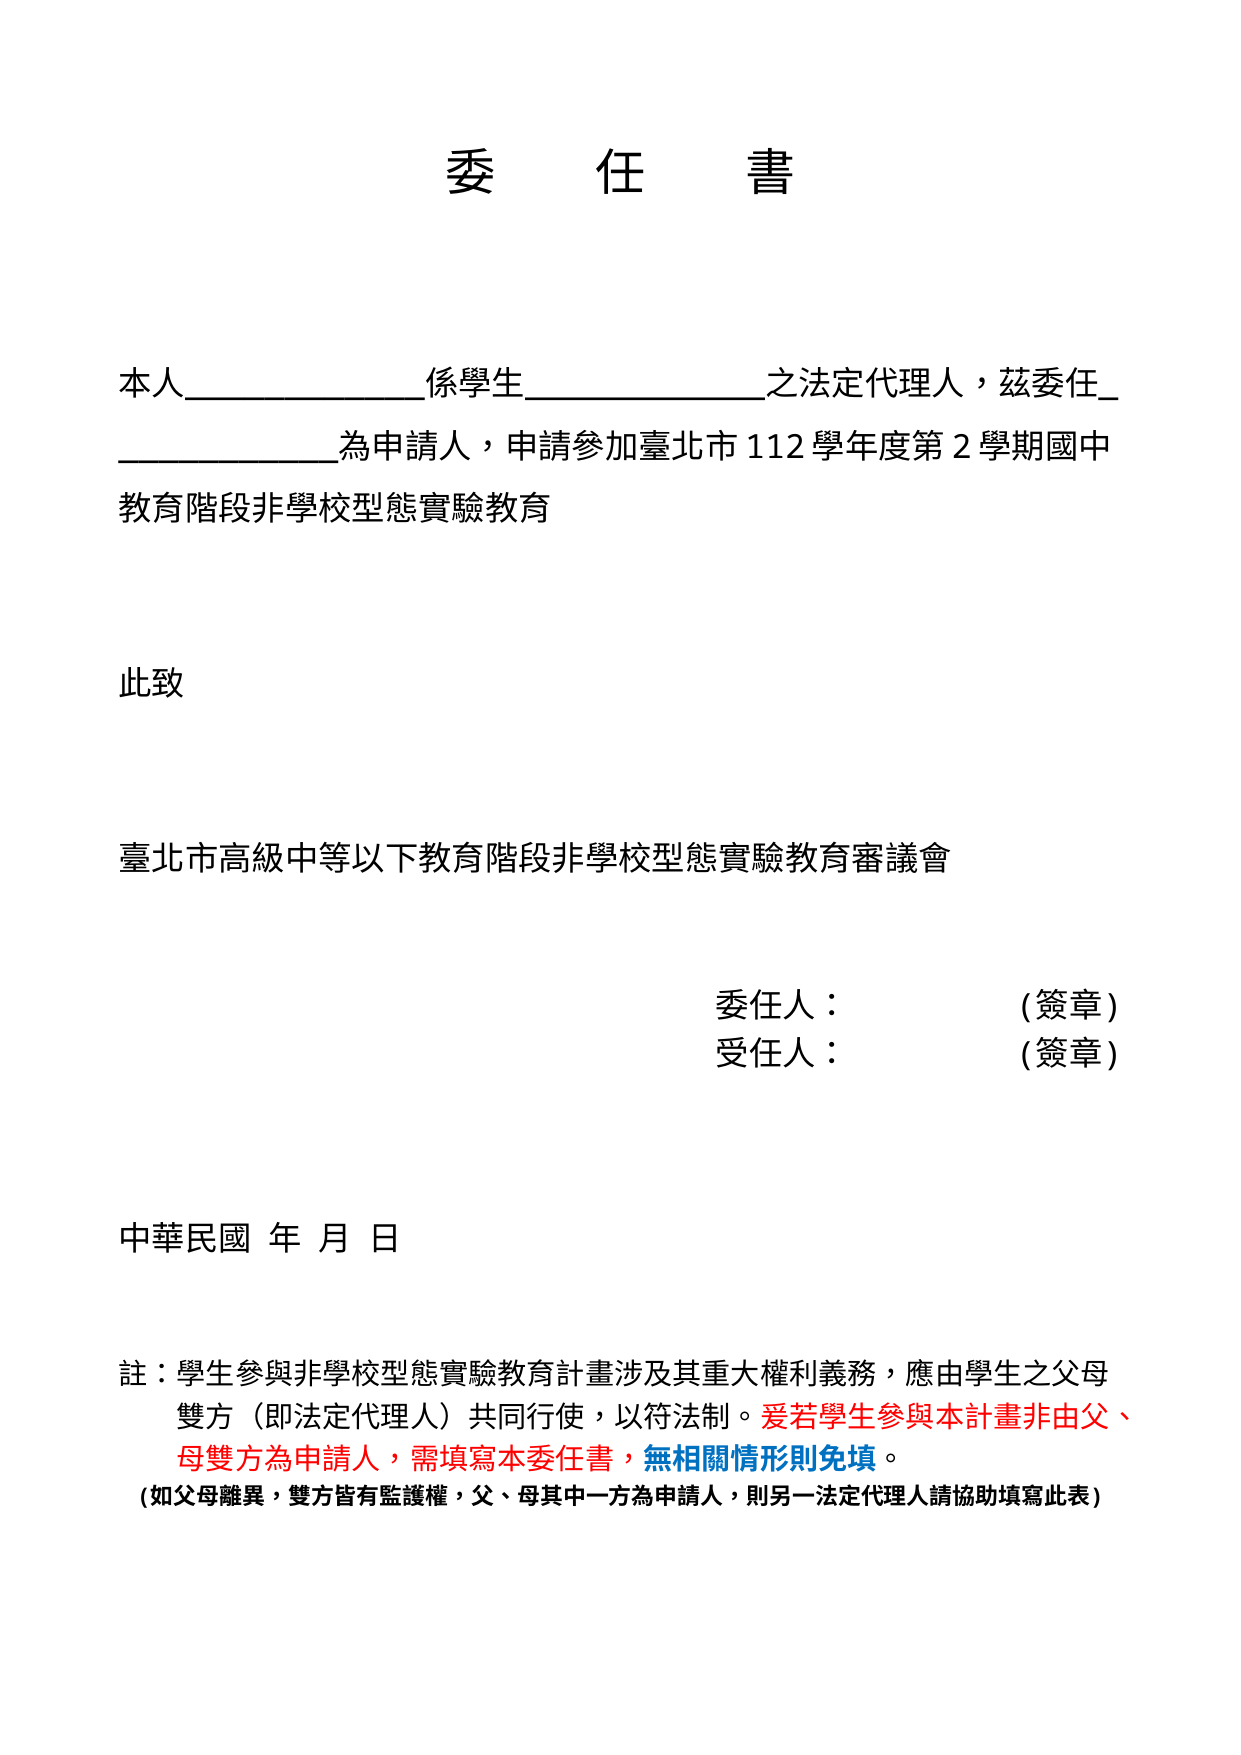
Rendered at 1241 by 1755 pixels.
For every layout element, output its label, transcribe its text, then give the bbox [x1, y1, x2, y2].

text 臺北市高級中等以下教育階段非學校型態實驗教育審議會 [118, 814, 1122, 877]
text 中華民國 年 月 日 [118, 1212, 1122, 1260]
text (如父母離異，雙方皆有監護權，父、母其中一方為申請人，則另一法定代理人請協助填寫此表) [118, 1478, 1122, 1511]
text 本人____________係學生____________之法定代理人，茲委任____________為申請人，申請參加臺北市112學年度第2學期國中教育階段非學校型態實驗教育 [118, 339, 1122, 527]
text 受任人： (簽章) [118, 1027, 1122, 1076]
text 委 任 書 [118, 96, 1122, 221]
text 委任人： (簽章) [118, 979, 1122, 1027]
text 此致 [118, 639, 1122, 702]
text 註：學生參與非學校型態實驗教育計畫涉及其重大權利義務，應由學生之父母雙方（即法定代理人）共同行使，以符法制。爰若學生參與本計畫非由父、母雙方為申請人，需填寫本委任書，無相關情形則免填。 [118, 1351, 1122, 1478]
